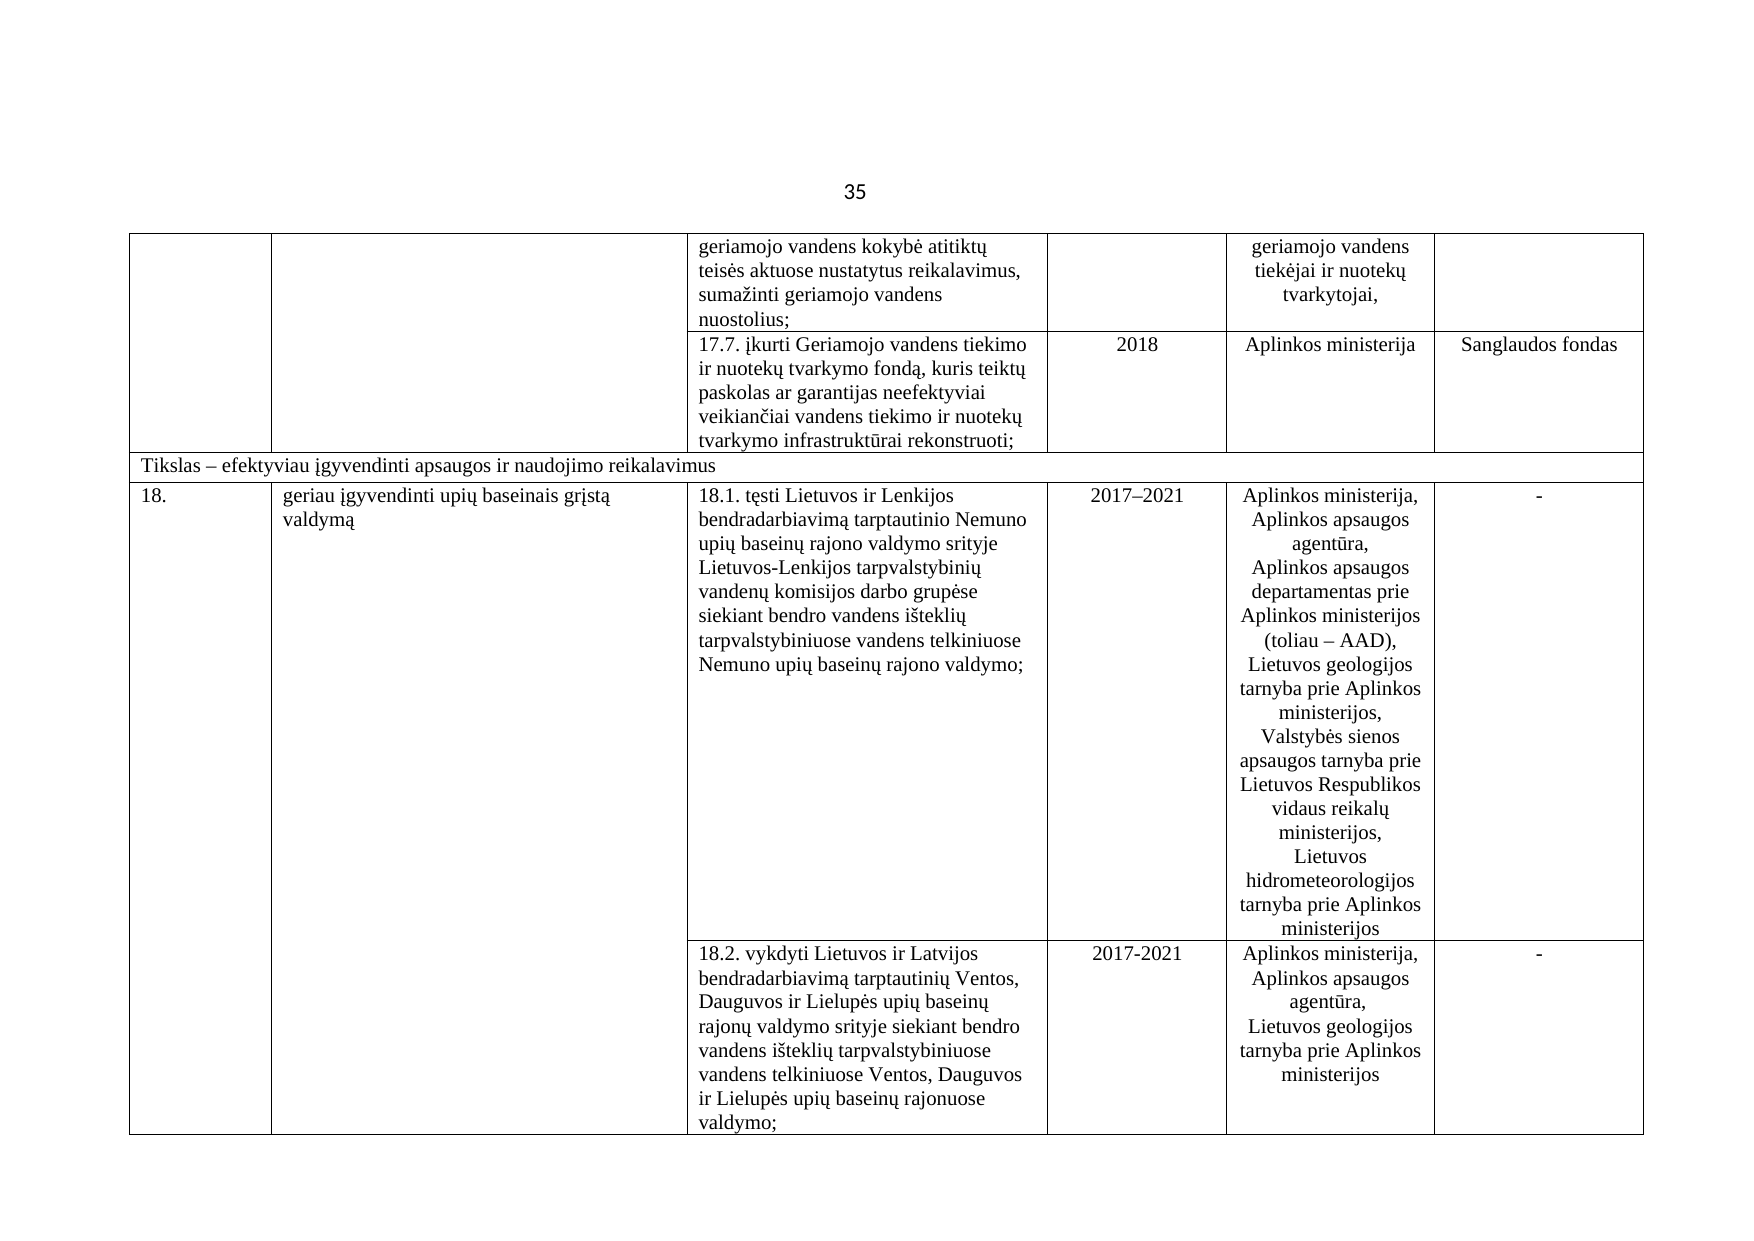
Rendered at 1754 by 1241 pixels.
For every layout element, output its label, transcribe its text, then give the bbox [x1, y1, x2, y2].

table_cell 2018 [1048, 332, 1226, 452]
table_cell 2017–2021 [1048, 483, 1226, 940]
table_cell 18.2. vykdyti Lietuvos ir Latvijos bendradarbiavimą tarptautinių Ventos, Dauguvos ir Lielupės upių baseinų rajonų valdymo srityje siekiant bendro vandens išteklių tarpvalstybiniuose vandens telkiniuose Ventos, Dauguvos ir Lielupės upių baseinų rajonuose valdymo; [688, 941, 1047, 1134]
table_cell Aplinkos ministerija, Aplinkos apsaugos agentūra, Aplinkos apsaugos departamentas prie Aplinkos ministerijos (toliau – AAD), Lietuvos geologijos tarnyba prie Aplinkos ministerijos, Valstybės sienos apsaugos tarnyba prie Lietuvos Respublikos vidaus reikalų ministerijos, Lietuvos hidrometeorologijos tarnyba prie Aplinkos ministerijos [1227, 483, 1434, 940]
table_cell [130, 234, 271, 452]
table_cell geriau įgyvendinti upių baseinais grįstą valdymą [272, 483, 687, 1134]
table_cell [1435, 234, 1643, 331]
table_cell [272, 234, 687, 452]
table_cell geriamojo vandens tiekėjai ir nuotekų tvarkytojai, [1227, 234, 1434, 331]
table_cell Aplinkos ministerija [1227, 332, 1434, 452]
table_cell Tikslas – efektyviau įgyvendinti apsaugos ir naudojimo reikalavimus [130, 453, 1643, 482]
table_cell Aplinkos ministerija, Aplinkos apsaugos agentūra, Lietuvos geologijos tarnyba prie Aplinkos ministerijos [1227, 941, 1434, 1134]
table_cell geriamojo vandens kokybė atitiktų teisės aktuose nustatytus reikalavimus, sumažinti geriamojo vandens nuostolius; [688, 234, 1047, 331]
table_cell - [1435, 483, 1643, 940]
table_cell [1048, 234, 1226, 331]
table_cell Sanglaudos fondas [1435, 332, 1643, 452]
table_cell 18.1. tęsti Lietuvos ir Lenkijos bendradarbiavimą tarptautinio Nemuno upių baseinų rajono valdymo srityje Lietuvos-Lenkijos tarpvalstybinių vandenų komisijos darbo grupėse siekiant bendro vandens išteklių tarpvalstybiniuose vandens telkiniuose Nemuno upių baseinų rajono valdymo; [688, 483, 1047, 940]
table_cell - [1435, 941, 1643, 1134]
table_cell 18. [130, 483, 271, 1134]
table_cell 17.7. įkurti Geriamojo vandens tiekimo ir nuotekų tvarkymo fondą, kuris teiktų paskolas ar garantijas neefektyviai veikiančiai vandens tiekimo ir nuotekų tvarkymo infrastruktūrai rekonstruoti; [688, 332, 1047, 452]
table_cell 2017-2021 [1048, 941, 1226, 1134]
